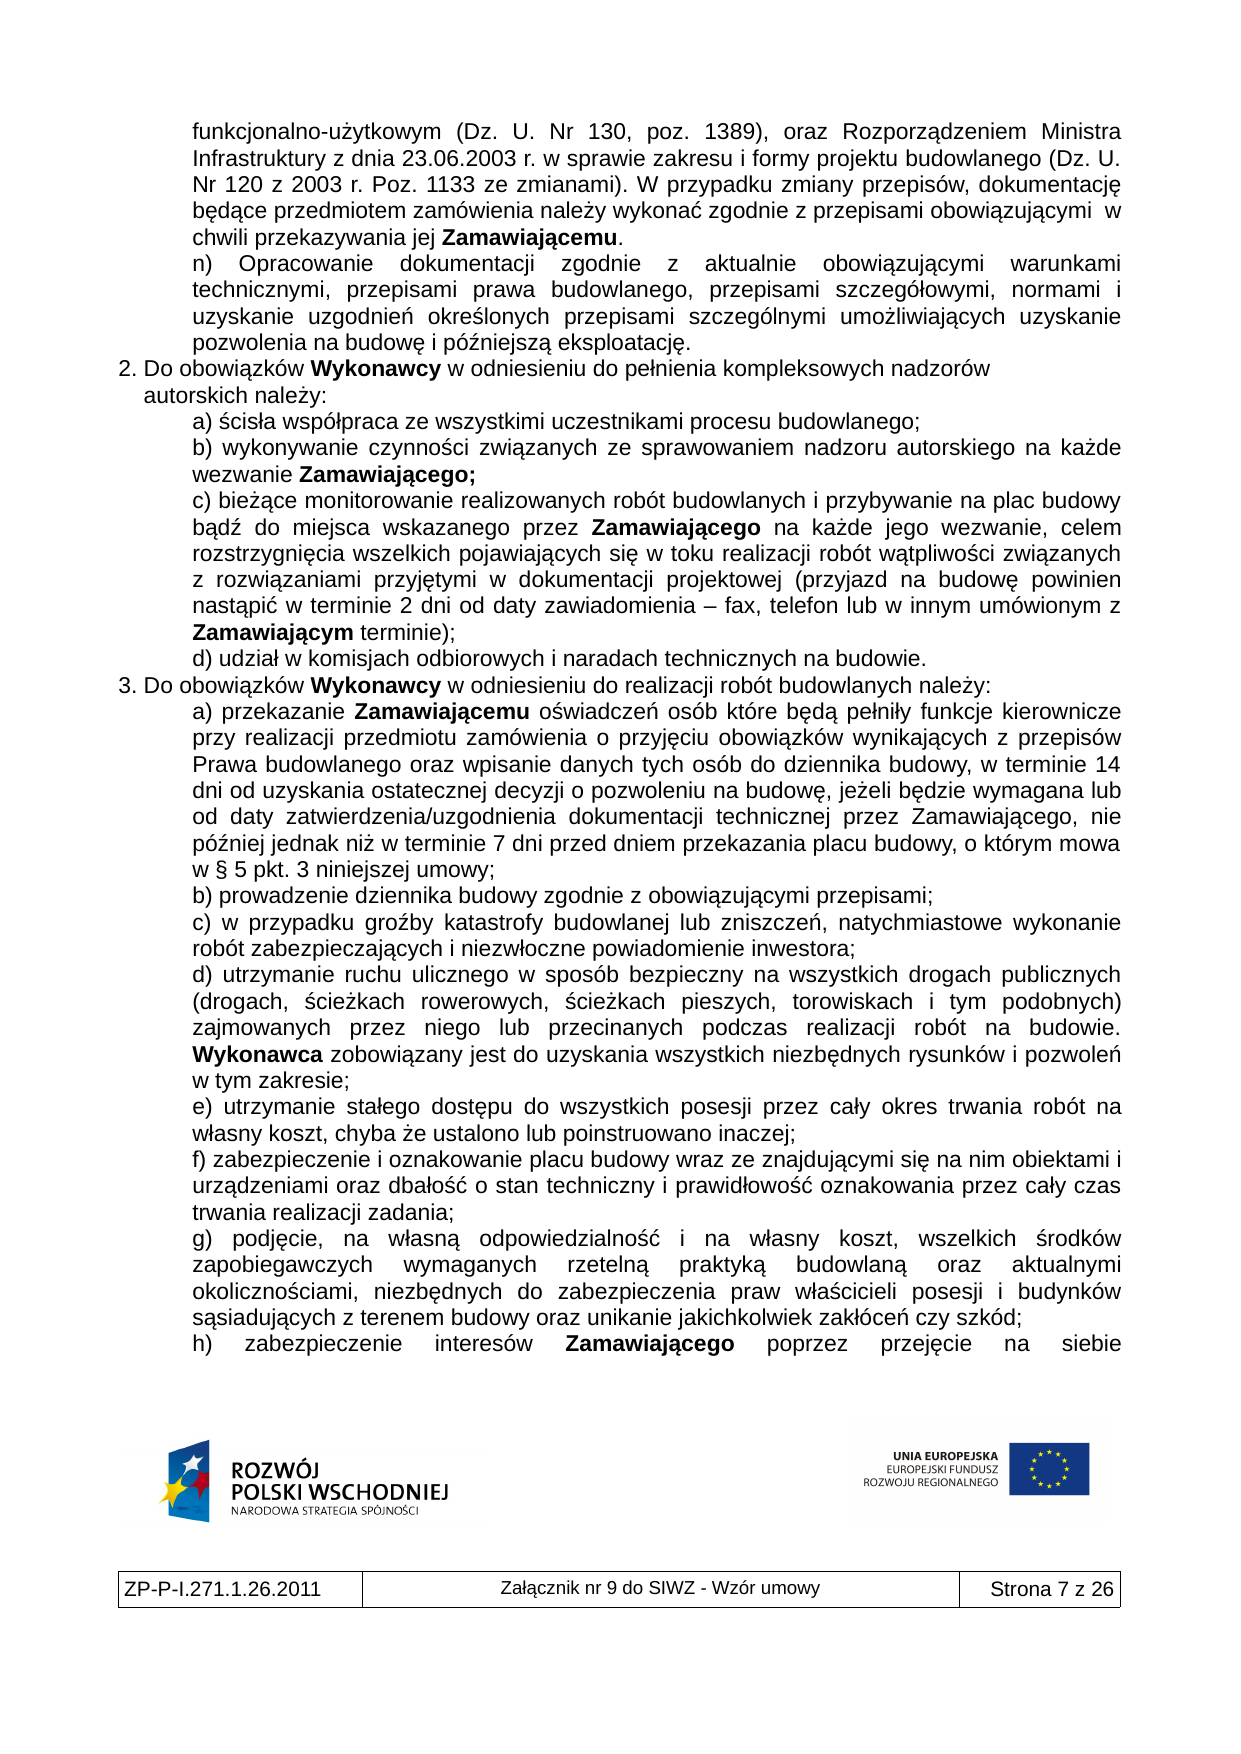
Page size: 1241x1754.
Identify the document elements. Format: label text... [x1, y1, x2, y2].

text d) utrzymanie ruchu ulicznego w sposób bezpieczny na wszystkich drogach publicznych (drogach, ścieżkach rowerowych, ścieżkach pieszych, torowiskach i tym podobnych) zajmowanych przez niego lub przecinanych podczas realizacji robót na budowie. Wykonawca zobowiązany jest do uzyskania wszystkich niezbędnych rysunków i pozwoleń w tym zakresie; [192, 961, 1122, 1093]
text autorskich należy: [118, 382, 1122, 408]
text n) Opracowanie dokumentacji zgodnie z aktualnie obowiązującymi warunkami technicznymi, przepisami prawa budowlanego, przepisami szczegółowymi, normami i uzyskanie uzgodnień określonych przepisami szczególnymi umożliwiających uzyskanie pozwolenia na budowę i późniejszą eksploatację. [192, 250, 1122, 355]
picture [116, 1398, 489, 1564]
text 2. Do obowiązków Wykonawcy w odniesieniu do pełnienia kompleksowych nadzorów [118, 355, 1122, 382]
text g) podjęcie, na własną odpowiedzialność i na własny koszt, wszelkich środków zapobiegawczych wymaganych rzetelną praktyką budowlaną oraz aktualnymi okolicznościami, niezbędnych do zabezpieczenia praw właścicieli posesji i budynków sąsiadujących z terenem budowy oraz unikanie jakichkolwiek zakłóceń czy szkód; [192, 1225, 1122, 1330]
text a) przekazanie Zamawiającemu oświadczeń osób które będą pełniły funkcje kierownicze przy realizacji przedmiotu zamówienia o przyjęciu obowiązków wynikających z przepisów Prawa budowlanego oraz wpisanie danych tych osób do dziennika budowy, w terminie 14 dni od uzyskania ostatecznej decyzji o pozwoleniu na budowę, jeżeli będzie wymagana lub od daty zatwierdzenia/uzgodnienia dokumentacji technicznej przez Zamawiającego, nie później jednak niż w terminie 7 dni przed dniem przekazania placu budowy, o którym mowa w § 5 pkt. 3 niniejszej umowy; [192, 698, 1122, 882]
text 3. Do obowiązków Wykonawcy w odniesieniu do realizacji robót budowlanych należy: [118, 672, 1122, 698]
text c) bieżące monitorowanie realizowanych robót budowlanych i przybywanie na plac budowy bądź do miejsca wskazanego przez Zamawiającego na każde jego wezwanie, celem rozstrzygnięcia wszelkich pojawiających się w toku realizacji robót wątpliwości związanych z rozwiązaniami przyjętymi w dokumentacji projektowej (przyjazd na budowę powinien nastąpić w terminie 2 dni od daty zawiadomienia – fax, telefon lub w innym umówionym z Zamawiającym terminie); [192, 487, 1122, 645]
text b) prowadzenie dziennika budowy zgodnie z obowiązującymi przepisami; [192, 882, 1122, 909]
text a) ścisła współpraca ze wszystkimi uczestnikami procesu budowlanego; [192, 408, 1122, 434]
text c) w przypadku groźby katastrofy budowlanej lub zniszczeń, natychmiastowe wykonanie robót zabezpieczających i niezwłoczne powiadomienie inwestora; [192, 909, 1122, 961]
text funkcjonalno-użytkowym (Dz. U. Nr 130, poz. 1389), oraz Rozporządzeniem Ministra Infrastruktury z dnia 23.06.2003 r. w sprawie zakresu i formy projektu budowlanego (Dz. U. Nr 120 z 2003 r. Poz. 1133 ze zmianami). W przypadku zmiany przepisów, dokumentację będące przedmiotem zamówienia należy wykonać zgodnie z przepisami obowiązującymi w chwili przekazywania jej Zamawiającemu. [192, 118, 1122, 250]
text d) udział w komisjach odbiorowych i naradach technicznych na budowie. [192, 645, 1122, 672]
picture [847, 1415, 1109, 1523]
text h) zabezpieczenie interesów Zamawiającego poprzez przejęcie na siebie [192, 1330, 1122, 1357]
text b) wykonywanie czynności związanych ze sprawowaniem nadzoru autorskiego na każde wezwanie Zamawiającego; [192, 434, 1122, 487]
text f) zabezpieczenie i oznakowanie placu budowy wraz ze znajdującymi się na nim obiektami i urządzeniami oraz dbałość o stan techniczny i prawidłowość oznakowania przez cały czas trwania realizacji zadania; [192, 1146, 1122, 1225]
text e) utrzymanie stałego dostępu do wszystkich posesji przez cały okres trwania robót na własny koszt, chyba że ustalono lub poinstruowano inaczej; [192, 1093, 1122, 1146]
